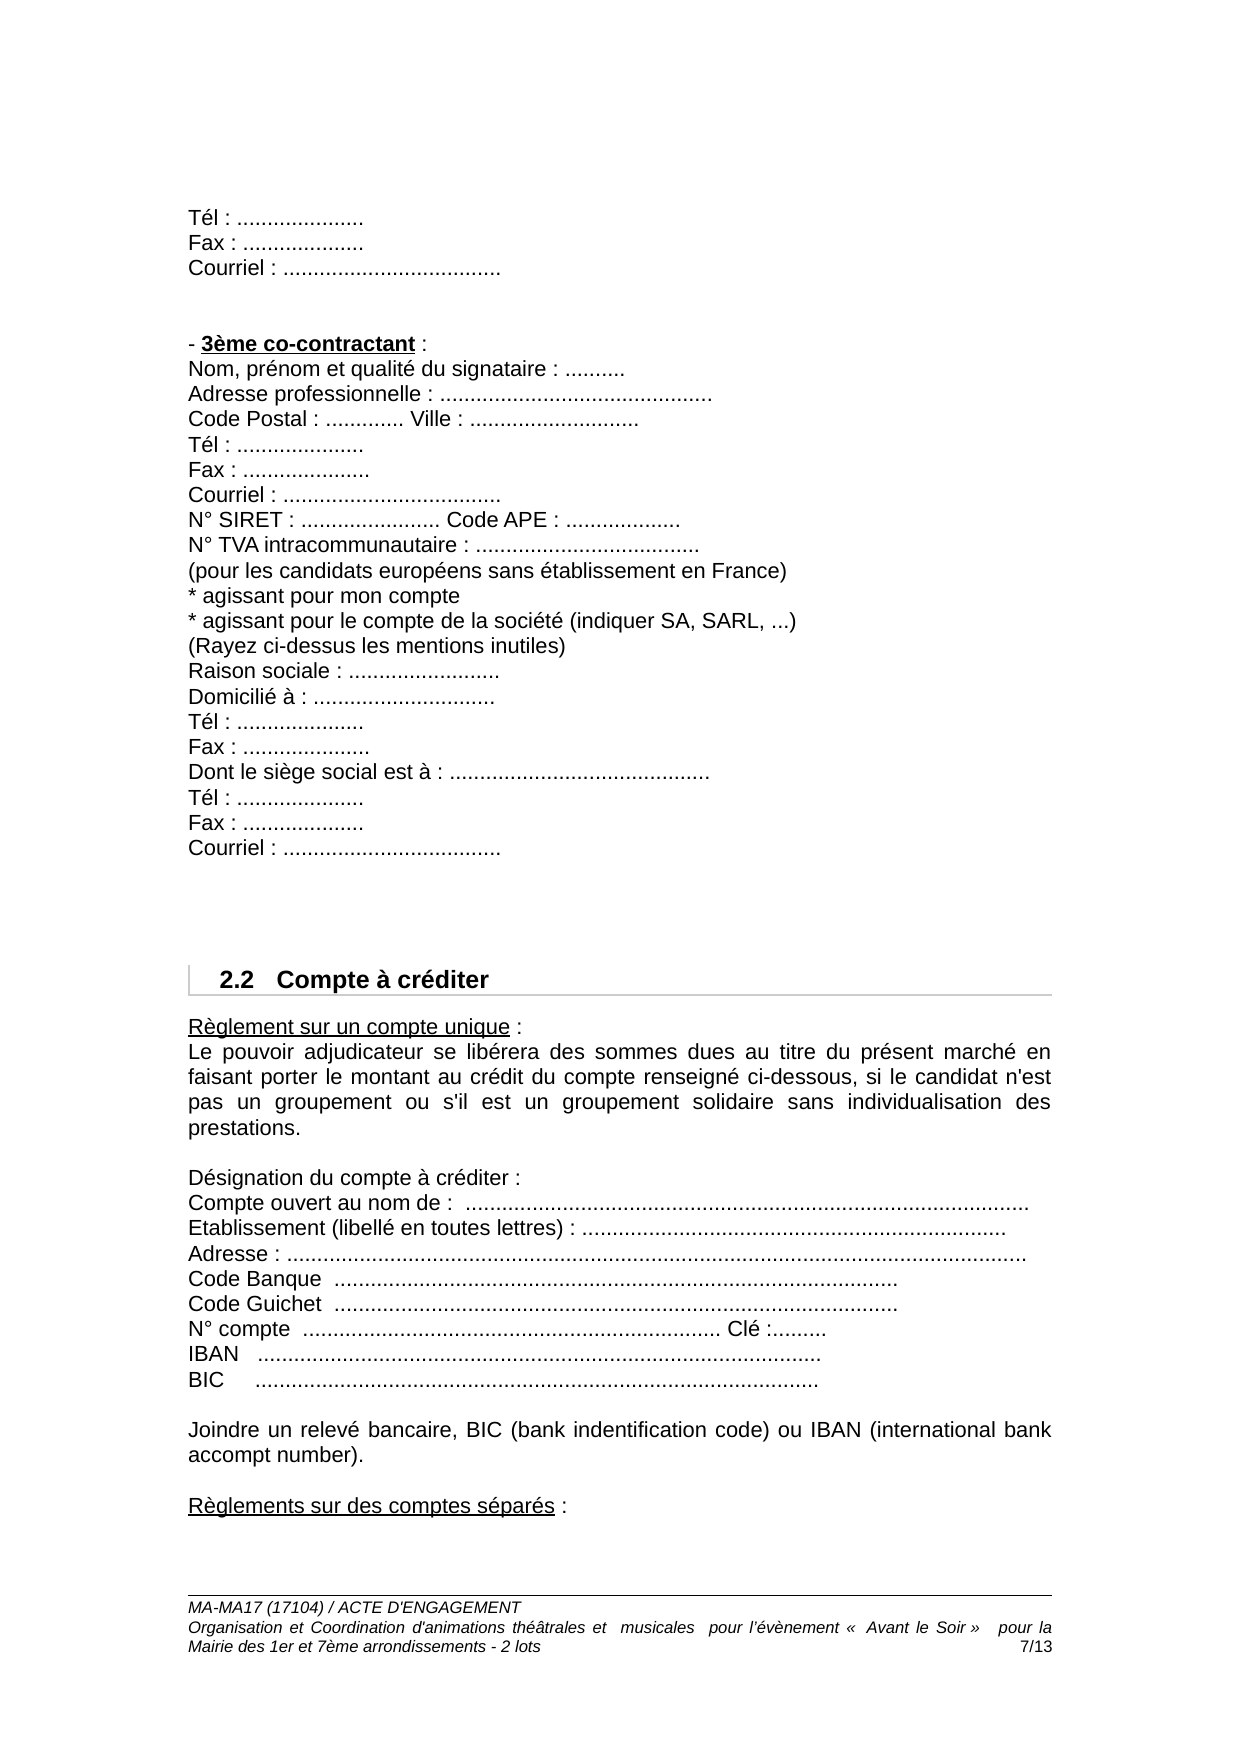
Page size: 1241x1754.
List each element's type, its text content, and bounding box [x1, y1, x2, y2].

text Courriel : .................................... [188, 835, 1052, 860]
text Adresse : .......................................................................................................................... [188, 1241, 1052, 1266]
text Domicilié à : .............................. [188, 683, 1052, 709]
text Raison sociale : ......................... [188, 658, 1052, 683]
text Fax : ..................... [188, 734, 1052, 759]
text Joindre un relevé bancaire, BIC (bank indentification code) ou IBAN (international bank accompt number). [188, 1417, 1052, 1467]
text N° compte ..................................................................... Clé :......... [188, 1316, 1052, 1341]
text Règlements sur des comptes séparés : [188, 1493, 1052, 1518]
text IBAN ............................................................................................. [188, 1341, 1052, 1367]
text Code Guichet ............................................................................................. [188, 1291, 1052, 1316]
text (Rayez ci-dessus les mentions inutiles) [188, 633, 1052, 658]
text N° SIRET : ....................... Code APE : ................... [188, 507, 1052, 532]
text * agissant pour mon compte [188, 583, 1052, 608]
text Code Postal : ............. Ville : ............................ [188, 406, 1052, 431]
text Etablissement (libellé en toutes lettres) : ...................................................................... [188, 1215, 1052, 1241]
text Tél : ..................... [188, 431, 1052, 457]
text Le pouvoir adjudicateur se libérera des sommes dues au titre du présent marché en faisant porter le montant au crédit du compte renseigné ci-dessous, si le candidat n'est pas un groupement ou s'il est un groupement solidaire sans individualisation des prestations. [188, 1039, 1052, 1140]
text - 3ème co-contractant : [188, 331, 1052, 356]
text Fax : .................... [188, 230, 1052, 255]
text Dont le siège social est à : ........................................... [188, 759, 1052, 784]
text Nom, prénom et qualité du signataire : .......... [188, 356, 1052, 381]
text Fax : ..................... [188, 457, 1052, 482]
text Tél : ..................... [188, 204, 1052, 230]
subtitle Compte à créditer [190, 965, 1052, 994]
text Fax : .................... [188, 809, 1052, 835]
text * agissant pour le compte de la société (indiquer SA, SARL, ...) [188, 608, 1052, 633]
text Courriel : .................................... [188, 482, 1052, 507]
text Tél : ..................... [188, 709, 1052, 734]
text Adresse professionnelle : ............................................. [188, 381, 1052, 406]
text (pour les candidats européens sans établissement en France) [188, 557, 1052, 583]
text BIC ............................................................................................. [188, 1367, 1052, 1392]
text Tél : ..................... [188, 784, 1052, 809]
text Code Banque ............................................................................................. [188, 1266, 1052, 1291]
text N° TVA intracommunautaire : ..................................... [188, 532, 1052, 557]
text Compte ouvert au nom de : ............................................................................................. [188, 1190, 1052, 1215]
text Désignation du compte à créditer : [188, 1165, 1052, 1190]
text Courriel : .................................... [188, 255, 1052, 280]
text Règlement sur un compte unique : [188, 1014, 1052, 1039]
